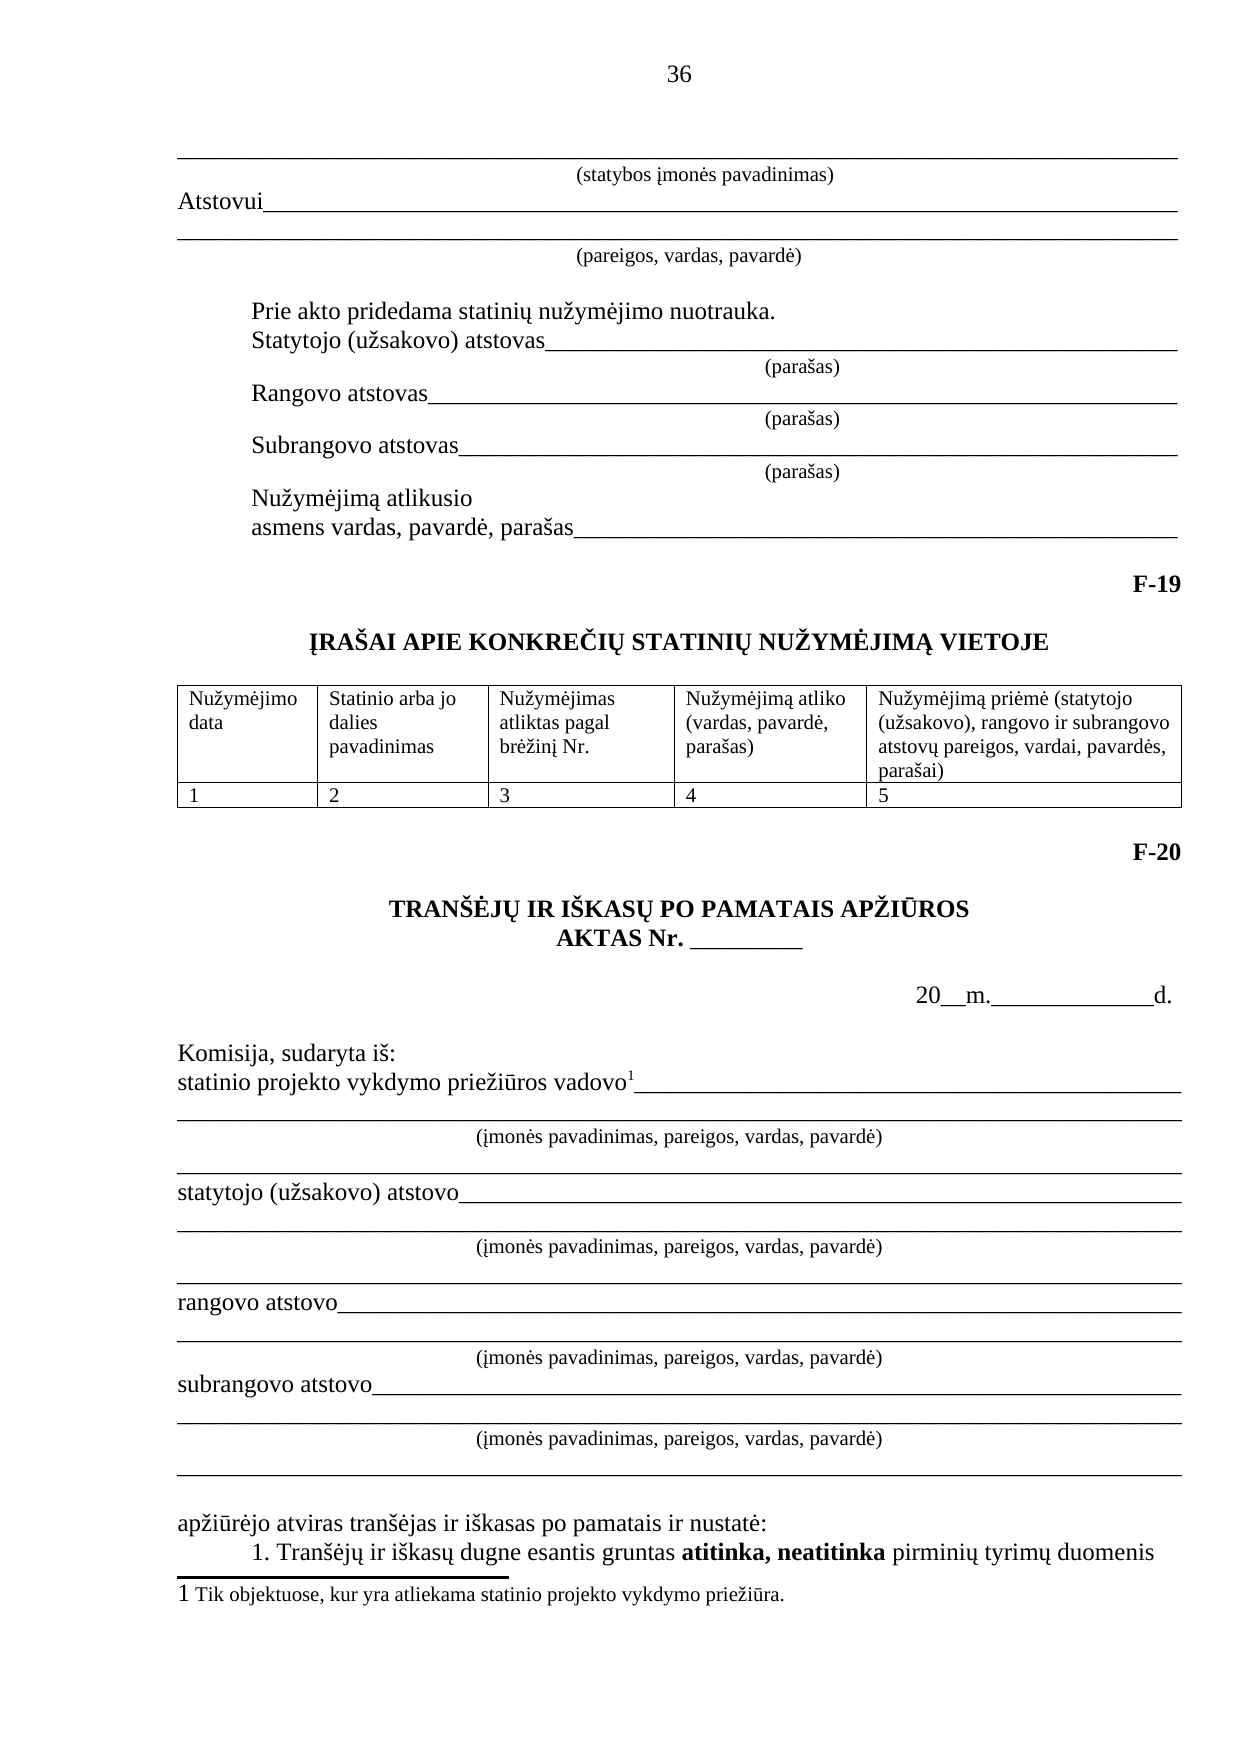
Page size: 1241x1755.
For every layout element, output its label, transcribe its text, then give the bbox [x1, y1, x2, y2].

table_cell 1 [178, 783, 317, 807]
text Rangovo atstovas [177, 378, 1181, 406]
text 20__m._____________d. [177, 980, 1181, 1009]
text Prie akto pridedama statinių nužymėjimo nuotrauka. [177, 296, 1181, 325]
text (pareigos, vardas, pavardė) [177, 243, 1181, 267]
text asmens vardas, pavardė, parašas [177, 512, 1181, 541]
text rangovo atstovo [177, 1287, 1181, 1316]
text statinio projekto vykdymo priežiūros vadovo [177, 1067, 1181, 1095]
text (įmonės pavadinimas, pareigos, vardas, pavardė) [177, 1426, 1181, 1450]
table_header Nužymėjimas atliktas pagal brėžinį Nr. [489, 686, 674, 782]
text Tik objektuose, kur yra atliekama statinio projekto vykdymo priežiūra. [177, 1578, 1181, 1606]
text apžiūrėjo atviras tranšėjas ir iškasas po pamatais ir nustatė: [177, 1508, 1181, 1537]
text F-19 [177, 569, 1181, 598]
text Statytojo (užsakovo) atstovas [177, 325, 1181, 353]
text (statybos įmonės pavadinimas) [177, 162, 1181, 186]
table_header Nužymėjimą atliko (vardas, pavardė, parašas) [675, 686, 866, 782]
text (parašas) [177, 353, 1181, 378]
text 1. Tranšėjų ir iškasų dugne esantis gruntas atitinka, neatitinka pirminių tyrimų duomenis [177, 1537, 1181, 1565]
text subrangovo atstovo [177, 1369, 1181, 1398]
table_header Nužymėjimą priėmė (statytojo (užsakovo), rangovo ir subrangovo atstovų pareigos, vardai, pavardės, parašai) [867, 686, 1181, 782]
text ĮRAŠAI APIE KONKREČIŲ STATINIŲ NUŽYMĖJIMĄ VIETOJE [177, 627, 1181, 656]
text F-20 [177, 837, 1181, 865]
text statytojo (užsakovo) atstovo [177, 1177, 1181, 1206]
text Komisija, sudaryta iš: [177, 1038, 1181, 1067]
text (įmonės pavadinimas, pareigos, vardas, pavardė) [177, 1345, 1181, 1369]
text Atstovui [177, 186, 1181, 214]
text (parašas) [177, 459, 1181, 483]
table_cell 3 [489, 783, 674, 807]
text TRANŠĖJŲ IR IŠKASŲ PO PAMATAIS APŽIŪROS [177, 894, 1181, 923]
table_header Nužymėjimo data [178, 686, 317, 782]
table_header Statinio arba jo dalies pavadinimas [318, 686, 488, 782]
text Nužymėjimą atlikusio [177, 483, 1181, 512]
text AKTAS Nr. _________ [177, 923, 1181, 952]
text Subrangovo atstovas [177, 430, 1181, 459]
table_cell 4 [675, 783, 866, 807]
table_cell 2 [318, 783, 488, 807]
text (įmonės pavadinimas, pareigos, vardas, pavardė) [177, 1234, 1181, 1258]
text (parašas) [177, 406, 1181, 430]
table_cell 5 [867, 783, 1181, 807]
text (įmonės pavadinimas, pareigos, vardas, pavardė) [177, 1124, 1181, 1148]
